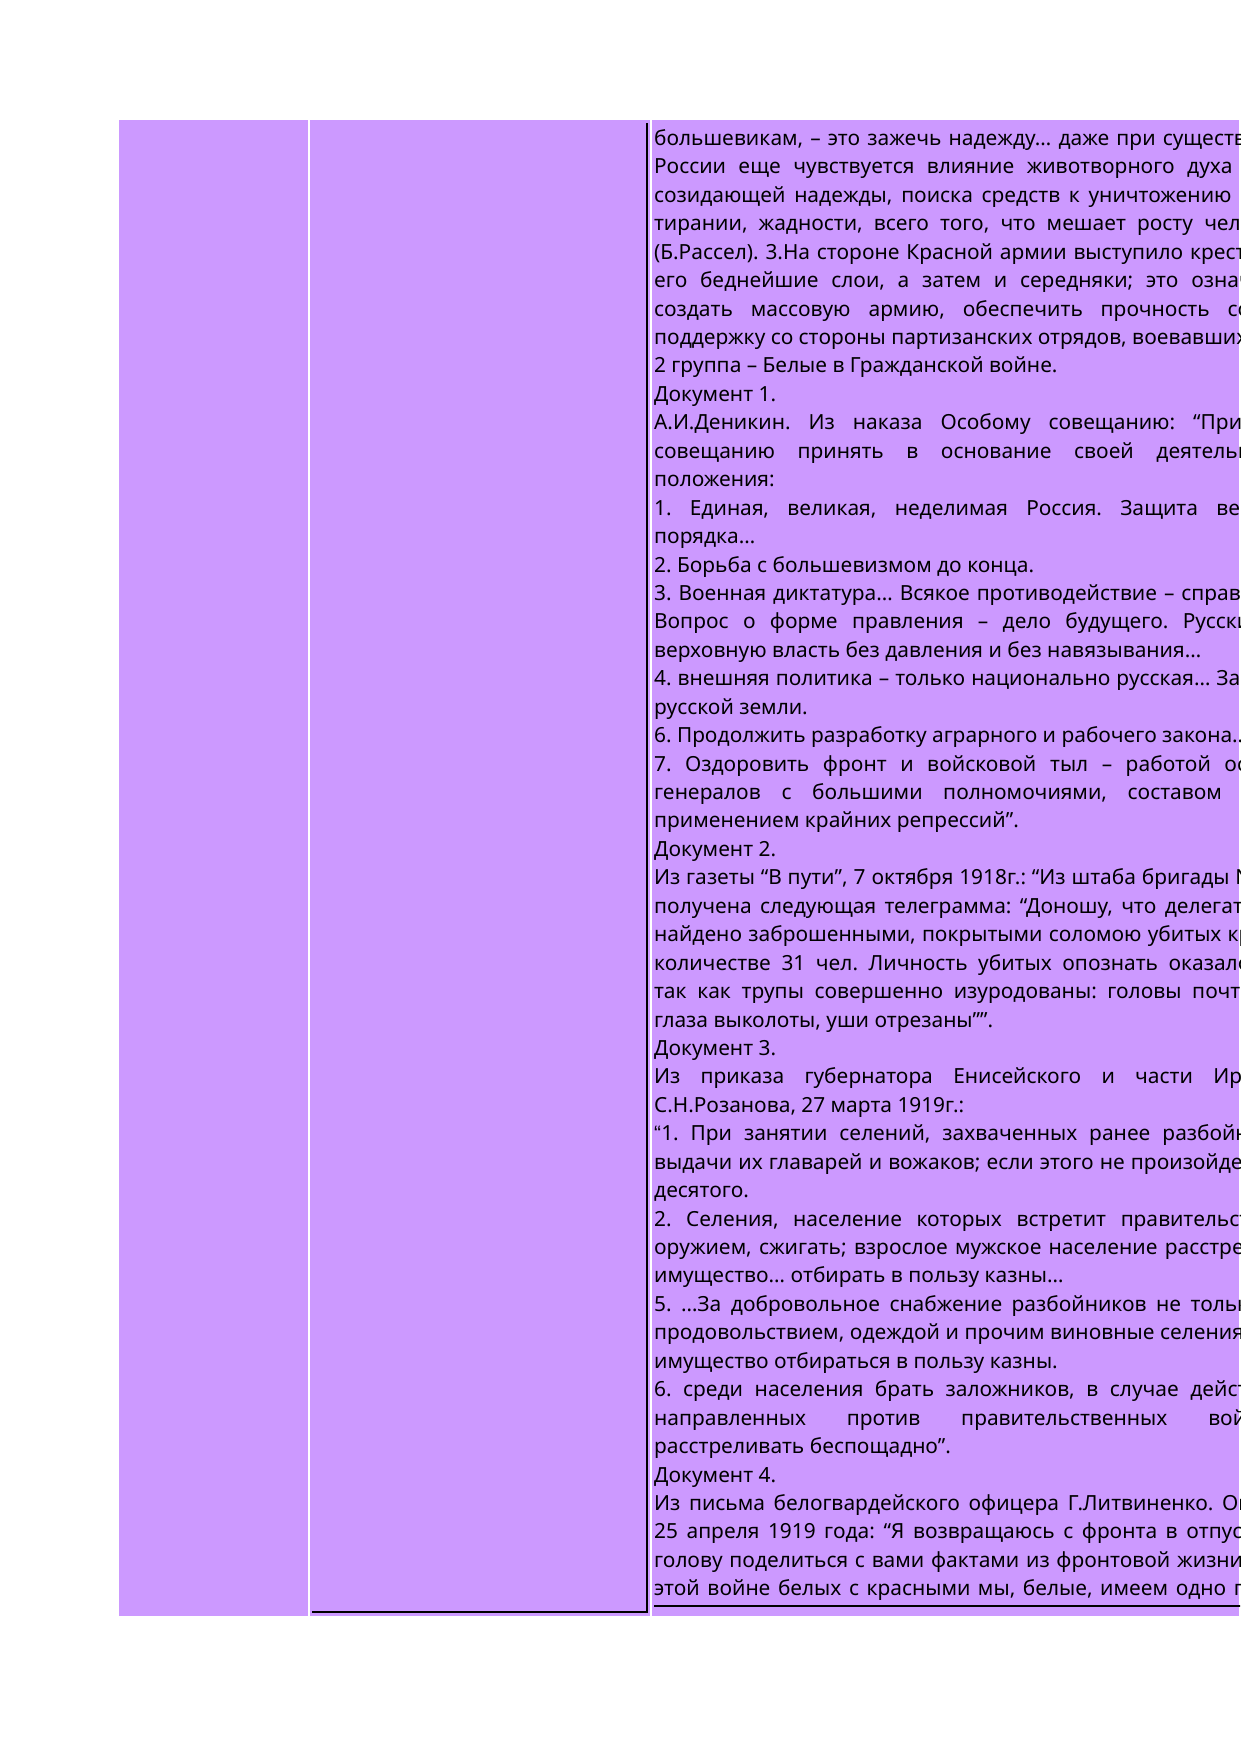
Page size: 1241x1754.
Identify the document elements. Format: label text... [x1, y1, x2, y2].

table_cell – Работа учащихся по группам с документами. Ученики отвечают на вопросы и выполняют задания к документам. 1 группа – Документы для анализа позиции красных в Гражданской войне. Документ 1. Из программы РКП(б). Принята VIII съездом партии в марте 1919г.: “Октябрьская революция 25 октября (7 ноября) 1917г. в России осуществила диктатуру пролетариата, начавшего при поддержке беднейшего крестьянства или полупролетариата созидать основы коммунистического общества. …Началась эра всемирной пролетарской революции, коммунистической революции. Только пролетарская, коммунистическая революция может вывести человечество из тупика, созданного империализмом и империалистическими войнами… В ОБЛАСТИ ПОЛИТИЧЕСКОЙ. Задача партии пролетариата состоит в том, чтобы проводя неуклонно подавление сопротивления эксплуататоров и идейно борясь с … предрассудками насчет безусловного характера буржуазных прав и свобод, разъяснять… что лишение политических прав и какие бы то ни было ограничения свободы необходимы исключительно в качестве временных мер борьбы с попытками эксплуататоров отстоять или восстановить свои привилегии. В ОБЛАСТИ ЭКОНОМИЧЕСКОЙ. …Максимальное объединение всей хозяйственной деятельности страны по одному общегосударственному плану; наибольшая централизация производства в смысле объединения его по отдельным отраслям и группам отраслей… Поголовная мобилизация всего трудоспособного населения Советской властью… должна быть применяема несравненно шире и систематичнее, чем это делалось до сих пор…” Документ 2. Председатель РВСР и наркомвоенмор Л.Д. Троцкий. Из приказа №64 по всем войскам Южного фронта, 24 ноября 1918г.: “Приказываю всем командующим, начальникам частей, комиссарам строжайше наблюдать за тем, чтобы мобилизованные Красновым крестьяне и трудовые казаки – в случае перехода на нашу сторону – не подвергались никаким наказаниям. Каждый казак, каждый крестьянин, который одумается и сложит оружие, должен быть принят не как враг, а как друг… Под страхом строжайшего наказания запрещаю расстрелы пленных рядовых казаков и неприятельских солдат”. Документ 3. Из акта расследования по делам о злодеяниях большевиков в 1919г. в г. Новочеркасске и других местностях Донской области. Составлено мая 20 дня 1919г. Екатеринодар: “12 февраля 1918 года после самоубийства выбранного в революционное время Донского войскового атамана генерала Каледина, в г.Новочеркасск вступили большевистские казачьи части под командой войскового старшины Голубова, а вслед за ним красноармейцы и матросы. В городе начались произвольные обыски и аресты. При этих обысках, часто повторных, похищались разные вещи, преимущественно золотые, а также и деньги, и иногда квартиры подвергались полному разгрому… Политику террора проводили в жизнь созданные большевиками в Новочеркасске учреждения – Совет пяти и железнодорожный военно-революционный трибунал. Совет пяти заменил собой городскую милицию, избранную населением уже во время революции, и исполнял, кроме того, функции суда. Этот Совет, руководствуясь… “революционной совестью”, но не законами, выносил постановления об арестах и расстрелах жителей и сам же приводил в исполнение свои приговоры. Суд революционной совести превратился в сплошной самосуд толпы или отдельных матросских и красноармейских банд. …Прежде всего уничтожали своих боевых противников, хотя бы те складывали оружие и беспомощно лежали на больничных койках. Затем истребляли богатых и просто обеспеченных людей, как “буржуев”, священников за их несогласие с разбойным большевизмом и за духовный сан, просто интеллигентных людей за их интеллигентность и по доносам как “контрреволюционеров”. Иногда казнили за неосторожное слово, за ношение погон, за службу в полиции в дореволюционное время и по другим случайным и порою вздорным поводам.” Причины победы красных в Гражданской войне: 1.Большевики смогли мобилизовать все ресурсы, проявить единство и сплоченность, которые поддерживались не только идейно, но и насильственными, диктаторскими методами. По словам противника большевиков Деникина, они создали “гибкий и сильный аппарат”, способный “стремительно и быстро настигать, принуждать, действовать и заставлять”. 2.Программа большевиков оказалась понятной и более привлекательной, рабочие и крестьяне верили, что Советская власть – их власть (“Главное, что удалось большевикам, – это зажечь надежду… даже при существующих условиях в России еще чувствуется влияние животворного духа коммунизма, духа созидающей надежды, поиска средств к уничтожению несправедливости, тирании, жадности, всего того, что мешает росту человеческого духа…” (Б.Рассел). 3.На стороне Красной армии выступило крестьянство, поначалу его беднейшие слои, а затем и середняки; это означало возможность создать массовую армию, обеспечить прочность советского тыла и поддержку со стороны партизанских отрядов, воевавших в тылу белых. 2 группа – Белые в Гражданской войне. Документ 1. А.И.Деникин. Из наказа Особому совещанию: “Приказываю особому совещанию принять в основание своей деятельности следующие положения: 1. Единая, великая, неделимая Россия. Защита веры. Установление порядка… 2. Борьба с большевизмом до конца. 3. Военная диктатура… Всякое противодействие – справа и слева – карать. Вопрос о форме правления – дело будущего. Русский народ изберет верховную власть без давления и без навязывания… 4. внешняя политика – только национально русская… За помощь – ни пяди русской земли. 6. Продолжить разработку аграрного и рабочего закона… 7. Оздоровить фронт и войсковой тыл – работой особо назначенных генералов с большими полномочиями, составом полевого суда и применением крайних репрессий”. Документ 2. Из газеты “В пути”, 7 октября 1918г.: “Из штаба бригады N… (Южный фронт) получена следующая телеграмма: “Доношу, что делегатами Н-ского полка найдено заброшенными, покрытыми соломою убитых красногвардейцев в количестве 31 чел. Личность убитых опознать оказалось невозможным, так как трупы совершенно изуродованы: головы почти у всех пробиты, глаза выколоты, уши отрезаны””. Документ 3. Из приказа губернатора Енисейского и части Иркутской губернии С.Н.Розанова, 27 марта 1919г.: “1. При занятии селений, захваченных ранее разбойниками, требовать выдачи их главарей и вожаков; если этого не произойдет… - расстреливать десятого. 2. Селения, население которых встретит правительственные войска с оружием, сжигать; взрослое мужское население расстреливать поголовно; имущество… отбирать в пользу казны… 5. …За добровольное снабжение разбойников не только оружием.., но и продовольствием, одеждой и прочим виновные селения будут сжигаться, а имущество отбираться в пользу казны. 6. среди населения брать заложников, в случае действий односельчан, направленных против правительственных войск, заложников расстреливать беспощадно”. Документ 4. Из письма белогвардейского офицера Г.Литвиненко. Омский вокзал, 19 – 25 апреля 1919 года: “Я возвращаюсь с фронта в отпуск и мне пришло в голову поделиться с вами фактами из фронтовой жизни… Вы знаете, что в этой войне белых с красными мы, белые, имеем одно преимущество – на нашей стороне сочувствие большинства населения и, в частности, всего или почти всего крестьянства. В этом нет никакого преувеличения и это сочувствие – настолько могущественный наш союзник, что без него мы давно были бы разбиты. Наши полки в начале своих походов были по отношению своему мирному населению почти идеальным войском: они чрезвычайно бережно относились ко всем болям и нуждам крестьян, никогда ничего не брали даром и, действительно, являлись для крестьян настоящими избавителями. Войска как будто подчеркивали противоположность свою красноармейской разнузданной банде. Но с течением времени мы стали терять все эти спасительные качества. Здесь действовало много причин – и возросшая уверенность офицерства в надежности войск, а также уверенность в том, что для населения мы нужны как избавители, главное – полное невнимание командного состава к этому важнейшему из всех вопросов настоящего момента… Выпороть крестьянина стало самым обычным явлением и по самому ничтожному поводу за какую-нибудь неладно сказанную фразу… А отношение к пленным. Их, сдающихся добровольно к нам в плен.., отдают толпе наших солдат, которые их обирают, оскорбляют, бьют. Мы роем себе могилу, настроение крестьян и отношение к нам меняется… Все то, что сказано мною выше, стало массовым явлением, стало злом. Массовым губительным злом, с которым надо бороться всеми силами… красные до сих пор не без успеха пользуются тем оружием, которое у нас в полном пренебрежении – словом, пропагандой. А мы как будто поставили себе целью сломить силою исключительно. Знаете ли вы… наши потери? Когда мы выехали из Барнаула, в ротах было по 18 – 20 офицеров, а теперь осталось по два, по три и через месяц-два не останется ни одного офицера в строю из тех, что выехали на фронт”. Причины поражения белых в Гражданской войне: 1.Белые не выдвинули единой политической и экономической программы, способной сплотить всех противников большевизма: а)они отказались от сотрудничества с “демократической контрреволюцией”; б) социально - экономическая политика и “социальная природа” белых оттолкнули крестьянство (“Общего языка с народом ни одно из белых формирований не нашло”, “Россия не может быть освобождена вопреки воле народа” (П.Н.Милюков), “Точек опоры в массах не было”, “проводили реакционные меры по землевладению и национальному вопросу, и тем самым давали оружие для большевистской агитации” (В.Шульгин), “Можно разбить миллионную армию большевиков, но когда 150млн. русских не хотят белых, а хотят красных, то бесцельно помогать белым” (генерал Нокс). 2. Существенными оказались противоречия внутри самого белого лагеря (“Белое движение не завершилось победой потому, что не сложилась белая диктатура, а помешали ей сложиться центробежные силы, вздутые революцией, и все элементы, связанные с революцией и не порвавшие с ней”(П.Врангель). 3.В ходе войны все сильнее давали себя знать деморализация и разложение в армии, особенно среди офицерства (“Люди искали идею и пятнали знамя”, “наряду с исповедниками, героями, мучениками белой идеи были стяжатели и душегубы” (П.Милюков). 4.Альянс белых с интервентами обернулся для них серьезными морально-политическими издержками: массы перестали воспринимать белое движение как олицетворение русского патриотизма. Можно подвести итог, используя высказывание Н.Чайковского (бывший народныйcоциалист, в годы Гражданской войны – один из деятелей контрреволюции в Архангельске, затем участвовал в борьбе на Юге России, после разгрома Деникина - эмигрант): “Трагедия белой борьбы была в том, что она не могла не быть, и в то же время она была обречена”. 3 группа – Документ. Из приказа наркома внутренних дел Г.И. Петровского. Сентябрь 1918г.: “Убийство Володарского, убийство Урицкого, покушение на убийство… Владимира Ильича Ленина, массовые десятками тысяч расстрелы наших товарищей в Финляндии, на Украине и, наконец, на Дону и в Чехо-Славии(так как в тексте), постоянно открываемые заговоры в тылу наших армий, открытое признание правых эсеров и прочей контрреволюционной сволочи в этих заговорах, и в тоже время чрезвычайно ничтожное количество серьезных репрессий и массовых расстрелов белогвардейцев и буржуазии со стороны Советов, показывают, что, несмотря на постоянные слова о массовом терроре против эсеров, белогвардейцев и буржуазии, этого террора на деле нет. С таким положением должно быть решительно покончено. Расхлябанности и миндальничанию должен быть немедленно положен конец. Все известные местным Советам правые эсеры должны быть немедленно арестованы, из буржуазии и офицерства должны быть взяты значительные количества заложников. При малейшем движении в белогвардейской среде должен применяться безоговорочный массовый расстрел… О всяких нерешительных в этом направлении действиях… обязаны немедленно донести Народному комиссару внутренних дел. Тыл наших армий должен быть, наконец, окончательно очищен от всякой белогвардейщины и всех подлых заговорщиков против власти рабочего класса и беднейшего крестьянства. Ни малейших колебаний, ни малейшей нерешительности в применении массового террора.” 4 группа – Документ. В.В.Шульгин Отрывок из мемуаров “1920”: “Красные – грабители, убийцы, насильники. Они бесчеловечны, они жестоки. Для них нет ничего священного… Они отвергли мораль, традиции, заповеди господни. Они презирают русский народ. Они, чтобы жить, должны пить кровь и ненавидеть. Ни убивают, они пытают… Разве это люди? Это звери… Значит, белые, которые ведут войну с красными именно за то, что они красные, – совсем иные… совсем “обратные”… Грабеж у них – несмываемый позор. Белые убивают только в бою. Кто приколол раненого, кто расстрелял пленного – тот лишен чести. Он не белый – он палач. Былые не убийцы: они воины. Белые рыцарски вежливы с мирным населением… Карающий меч в белых руках неумолим, как судьба, но ни единый волос не спадет с головы человека безвинно. Ни единая капля крови не прольется – лишняя… Кто хочет мстить, тот больше не белый… Белые имеют бога в сердце… Белые хотят быть сильными только для того, чтобы быть добрыми… Разве это люди?.. Это почти святые… “Почти что святые” и начали это белое дело… Но что из этого вышло? Боже мой! Я видел, как почтенный полковой батюшка в больших калошах и с зонтикам в руках, утопая в грязи, бегал по деревне за грабящими солдатами: – Не тронь!.. Зачем!.. Не тронь, говорю… Оставь! Грех, говорю… Брось! Куры, утки и белые гуси разлетались во все стороны, за ними бежали “белые” солдаты, за солдатами батюшка с белой бородой. Но по дороге равнодушно тянулся полк. Вернее, пятисотподводный обоз. Ни один из “белых” офицеров не шевельнул пальцем, чтобы помочь священнику… Зато на стоянке офицеры говорили друг другу: – Хороший наш батюшка, право, но комик… Помнишь, как это он в деревне… за гусями… в калошах… с зонтиком… Комик! В одной хате за руки подвесили… “комиссара”… Под ним разложили костер. И медленно жарили… человека… а кругом пьяная банда “монархистов”… выла “боже, царя храни”. …Пусть свершится над ними страшное проклятие, которое мы творим им… – растлителям белой армии… предателям белого дела… убийцам белой мечты…”. [652, 120, 1239, 1616]
table_cell [310, 120, 650, 1616]
table_cell [119, 120, 308, 1616]
